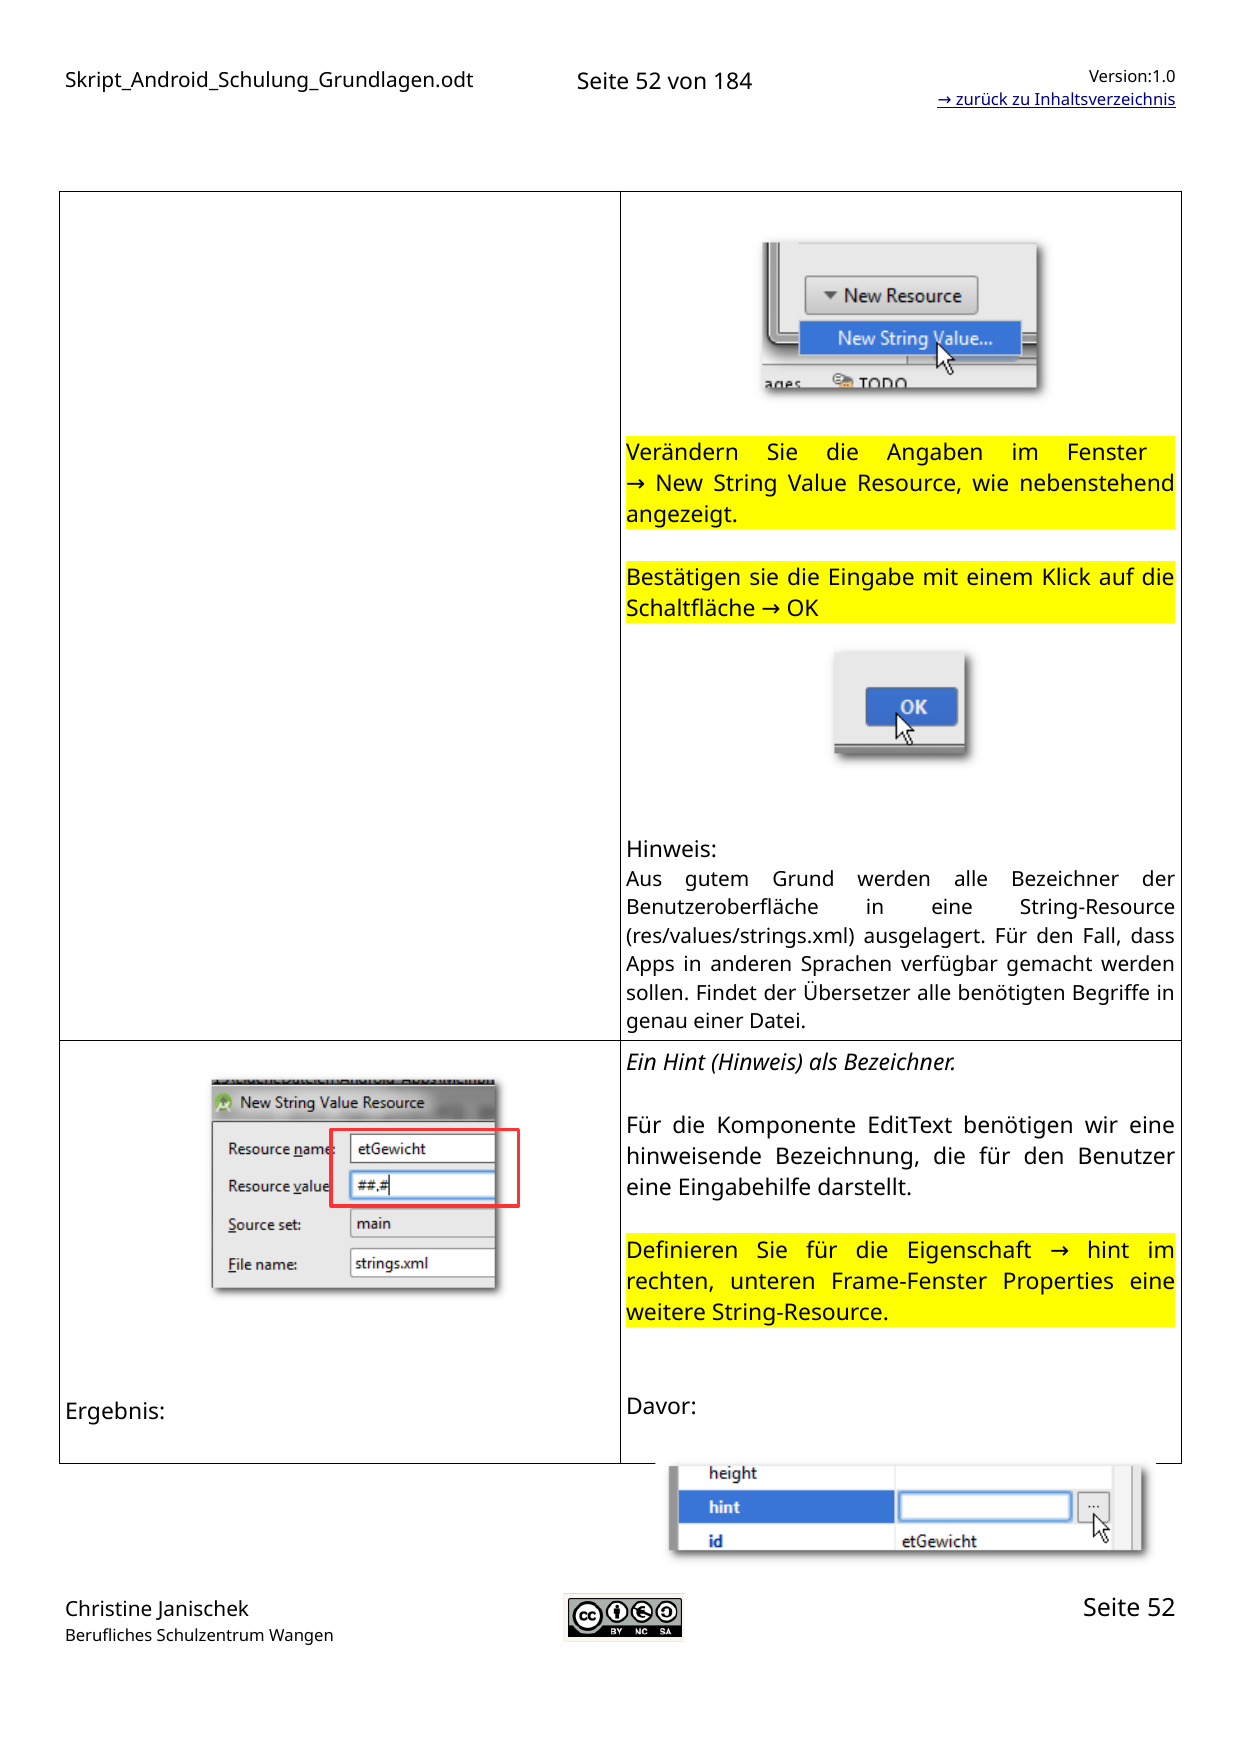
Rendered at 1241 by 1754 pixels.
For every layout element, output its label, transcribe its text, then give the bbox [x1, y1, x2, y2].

picture [563, 1592, 685, 1642]
table_cell Bezeichnungen von Komponenten. Klicken Sie auf die TextView-Komponente um die Bezeichnung „Gewicht:“ als → String-Resource zu definieren. Wählen Sie dann im rechten, unteren Frame-Fenster → Properties die Eigenschaft → Text aus: Davor: Klicken Sie dann auf die → ...-Schaltfläche am rechten Rand. Klicken Sie nun im Fenster → Resource auf die Schaltfläche → New Resource: Verändern Sie die Angaben im Fenster → New String Value Resource, wie nebenstehend angezeigt. Bestätigen sie die Eingabe mit einem Klick auf die Schaltfläche → OK Hinweis: Aus gutem Grund werden alle Bezeichner der Benutzeroberfläche in eine String-Resource (res/values/strings.xml) ausgelagert. Für den Fall, dass Apps in anderen Sprachen verfügbar gemacht werden sollen. Findet der Übersetzer alle benötigten Begriffe in genau einer Datei. [621, 405, 1181, 1040]
table_cell Bezeichnungen von Komponenten. Klicken Sie auf die TextView-Komponente um die Bezeichnung „Gewicht:“ als → String-Resource zu definieren. Wählen Sie dann im rechten, unteren Frame-Fenster → Properties die Eigenschaft → Text aus: Davor: Klicken Sie dann auf die → ...-Schaltfläche am rechten Rand. Klicken Sie nun im Fenster → Resource auf die Schaltfläche → New Resource: Verändern Sie die Angaben im Fenster → New String Value Resource, wie nebenstehend angezeigt. Bestätigen sie die Eingabe mit einem Klick auf die Schaltfläche → OK Hinweis: Aus gutem Grund werden alle Bezeichner der Benutzeroberfläche in eine String-Resource (res/values/strings.xml) ausgelagert. Für den Fall, dass Apps in anderen Sprachen verfügbar gemacht werden sollen. Findet der Übersetzer alle benötigten Begriffe in genau einer Datei. [621, 192, 1181, 404]
picture [655, 1452, 1157, 1566]
table_cell [60, 192, 620, 1040]
picture [333, 1131, 509, 1204]
table_cell Ein Hint (Hinweis) als Bezeichner. Für die Komponente EditText benötigen wir eine hinweisende Bezeichnung, die für den Benutzer eine Eingabehilfe darstellt. Definieren Sie für die Eigenschaft → hint im rechten, unteren Frame-Fenster Properties eine weitere String-Resource. Davor: [621, 1041, 1181, 1452]
picture [199, 1068, 509, 1302]
picture [819, 637, 982, 771]
picture [747, 227, 1054, 405]
table_cell Ergebnis: [60, 1041, 620, 1463]
